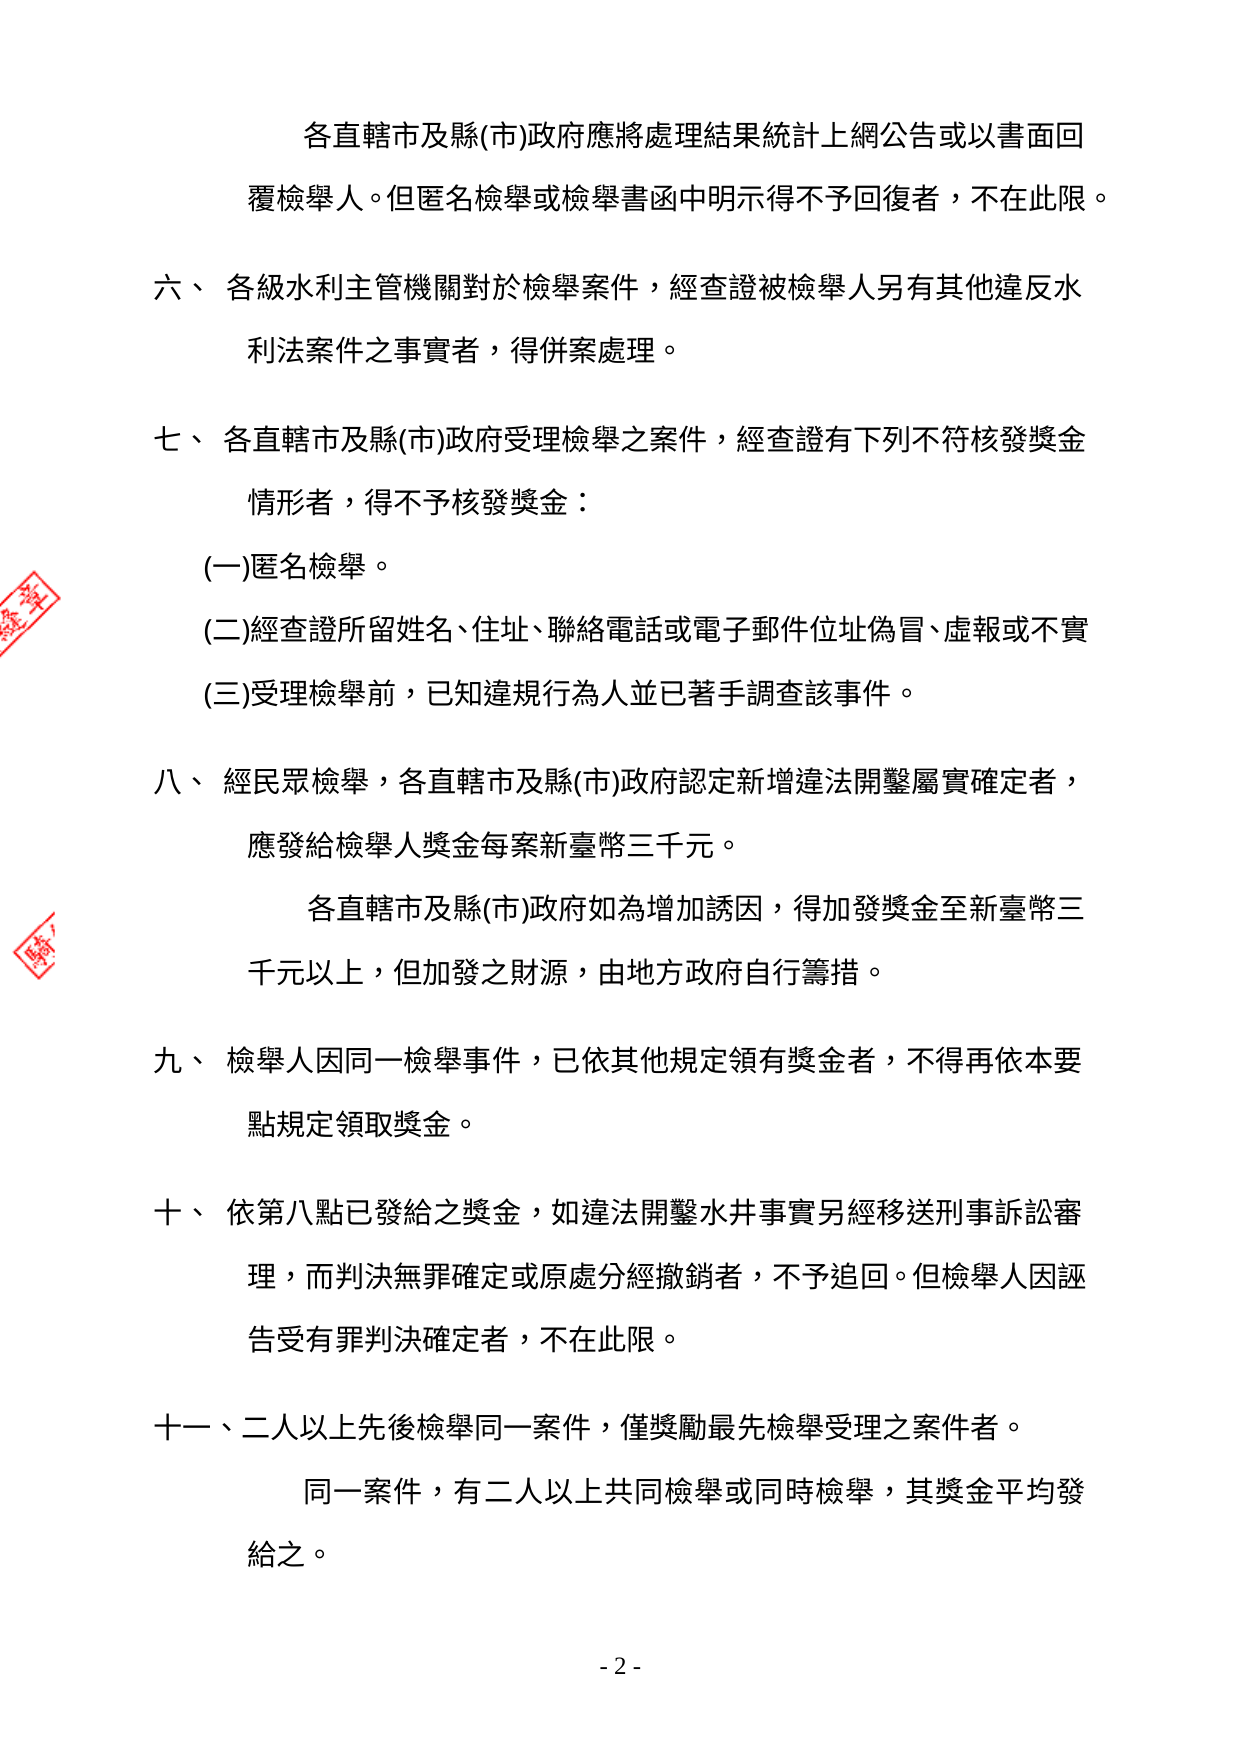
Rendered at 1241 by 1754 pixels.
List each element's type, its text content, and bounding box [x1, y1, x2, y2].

text 六、 各級水利主管機關對於檢舉案件，經查證被檢舉人另有其他違反水利法案件之事實者，得併案處理。 [153, 264, 1087, 370]
picture [0, 558, 75, 693]
text 各直轄市及縣(市)政府應將處理結果統計上網公告或以書面回覆檢舉人。但匿名檢舉或檢舉書函中明示得不予回復者，不在此限。 [247, 112, 1087, 218]
text 七、 各直轄市及縣(市)政府受理檢舉之案件，經查證有下列不符核發獎金情形者，得不予核發獎金： [153, 416, 1087, 522]
text 同一案件，有二人以上共同檢舉或同時檢舉，其獎金平均發給之。 [247, 1468, 1087, 1574]
text 各直轄市及縣(市)政府如為增加誘因，得加發獎金至新臺幤三千元以上，但加發之財源，由地方政府自行籌措。 [247, 886, 1087, 992]
text (三)受理檢舉前，已知違規行為人並已著手調查該事件。 [203, 670, 1087, 713]
text 十一、二人以上先後檢舉同一案件，僅獎勵最先檢舉受理之案件者。 [153, 1405, 1087, 1447]
text 十、 依第八點已發給之獎金，如違法開鑿水井事實另經移送刑事訴訟審理，而判決無罪確定或原處分經撤銷者，不予追回。但檢舉人因誣告受有罪判決確定者，不在此限。 [153, 1190, 1087, 1359]
text 八、 經民眾檢舉，各直轄市及縣(市)政府認定新增違法開鑿屬實確定者，應發給檢舉人獎金每案新臺幣三千元。 [153, 759, 1087, 865]
text (二)經查證所留姓名、住址、聯絡電話或電子郵件位址偽冒、虛報或不實。 [203, 607, 1087, 649]
picture [0, 862, 55, 997]
text (一)匿名檢舉。 [203, 543, 1087, 586]
text 九、 檢舉人因同一檢舉事件，已依其他規定領有獎金者，不得再依本要點規定領取獎金。 [153, 1038, 1087, 1143]
